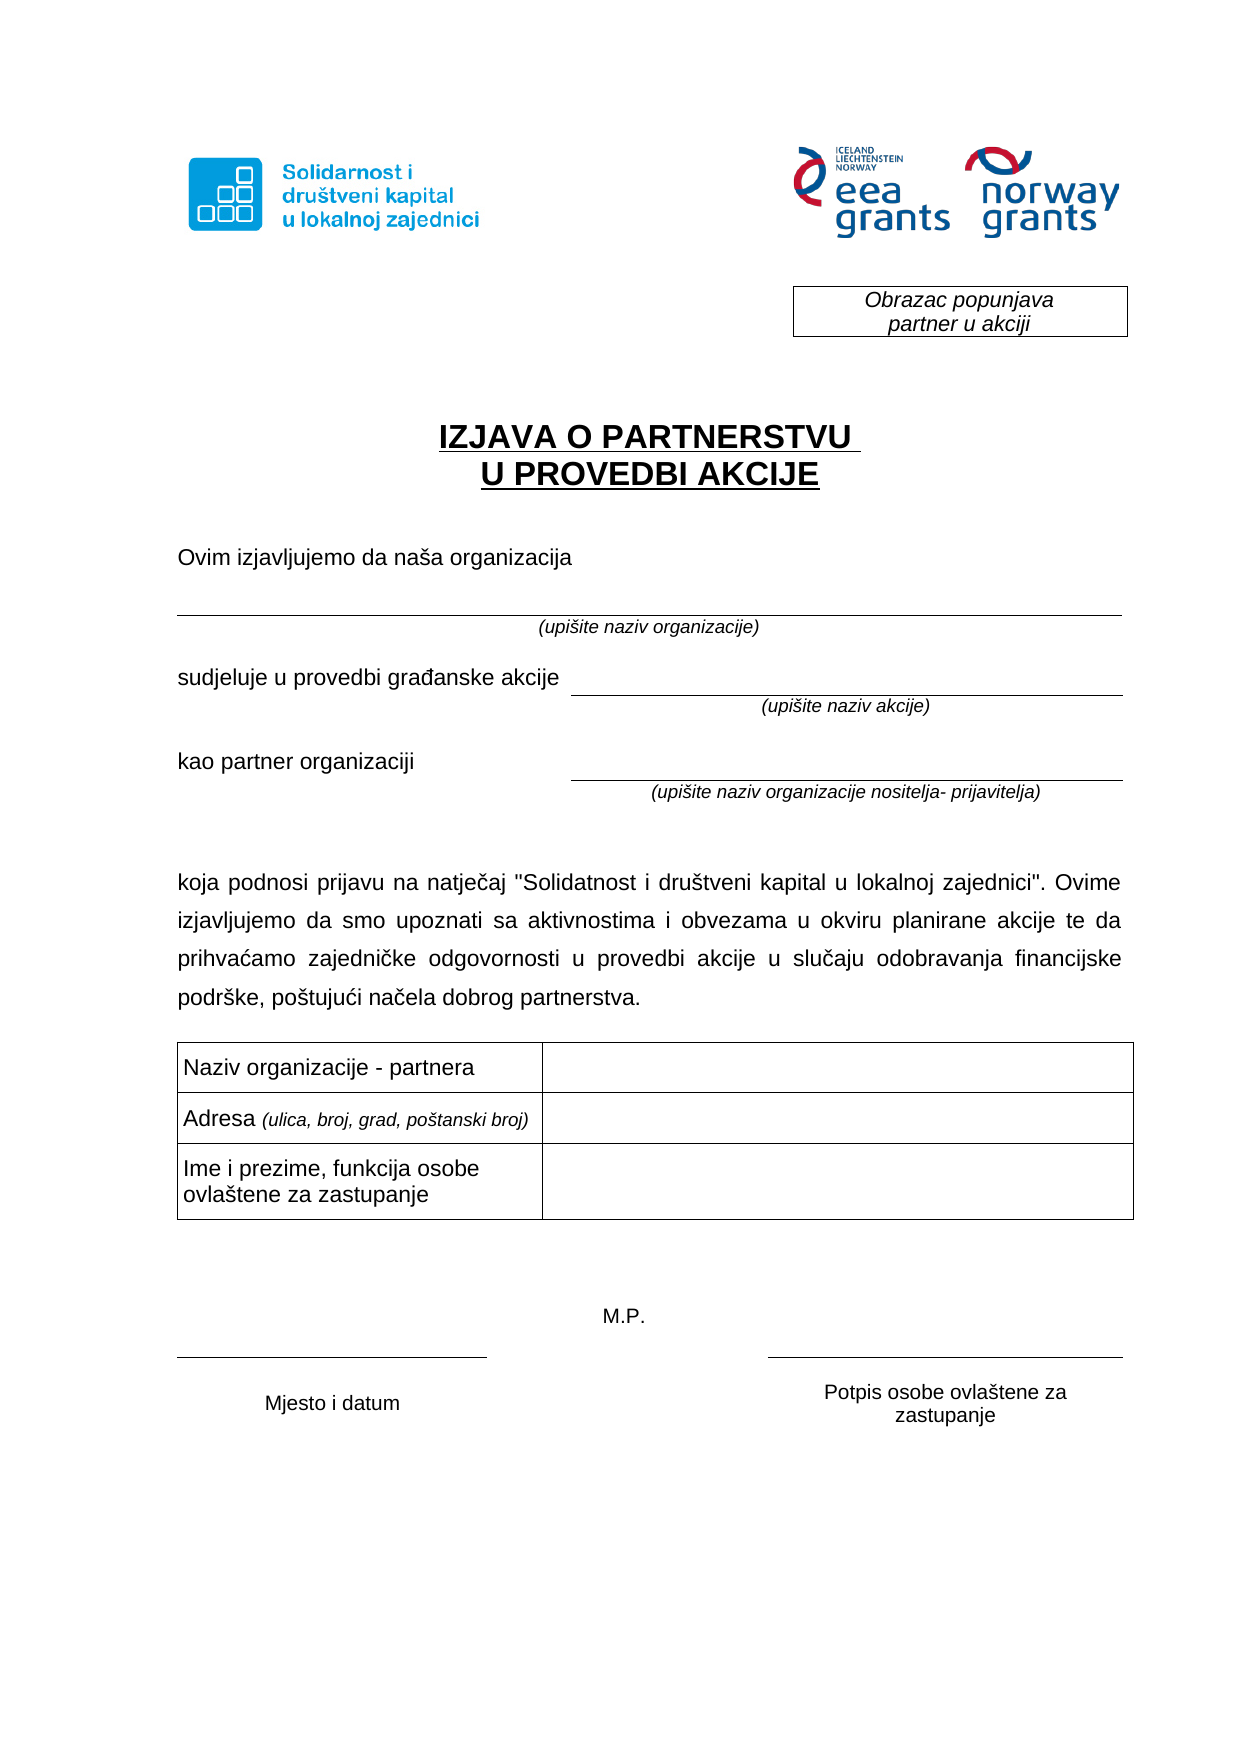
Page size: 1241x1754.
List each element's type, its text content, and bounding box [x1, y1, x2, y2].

table_cell Mjesto i datum [177, 1358, 487, 1450]
table_cell Ime i prezime, funkcija osobe ovlaštene za zastupanje [178, 1144, 542, 1219]
text Ovim izjavljujemo da naša organizacija [177, 544, 1122, 570]
table_header M.P. [487, 1276, 768, 1357]
picture [177, 151, 494, 242]
table_header [571, 749, 1122, 780]
table_header [177, 584, 1122, 615]
table_cell (upišite naziv akcije) [571, 696, 1122, 717]
picture [792, 145, 1120, 238]
table_cell [543, 1093, 1133, 1143]
table_cell [487, 1357, 768, 1450]
text U PROVEDBI AKCIJE [177, 456, 1122, 493]
text koja podnosi prijavu na natječaj "Solidatnost i društveni kapital u lokalnoj zajednici". Ovime izjavljujemo da smo upoznati sa aktivnostima i obvezama u okviru planirane akcije te da prihvaćamo zajedničke odgovornosti u provedbi akcije u slučaju odobravanja financijske podrške, poštujući načela dobrog partnerstva. [177, 869, 1122, 1010]
table_header sudjeluje u provedbi građanske akcije [177, 665, 571, 695]
table_cell [543, 1144, 1133, 1219]
table_cell (upišite naziv organizacije) [177, 616, 1122, 637]
table_header [543, 1043, 1133, 1092]
table_cell Potpis osobe ovlaštene za zastupanje [768, 1358, 1123, 1450]
table_cell [177, 695, 571, 717]
table_header kao partner organizaciji [177, 749, 571, 780]
table_header [571, 665, 1122, 695]
table_cell [177, 780, 571, 803]
table_cell Adresa (ulica, broj, grad, poštanski broj) [178, 1093, 542, 1143]
table_header Naziv organizacije - partnera [178, 1043, 542, 1092]
text IZJAVA O PARTNERSTVU [177, 418, 1122, 456]
table_header Obrazac popunjava partner u akciji [794, 287, 1127, 336]
table_header [768, 1276, 1123, 1357]
table_cell (upišite naziv organizacije nositelja- prijavitelja) [571, 781, 1122, 803]
table_header [177, 1276, 487, 1357]
